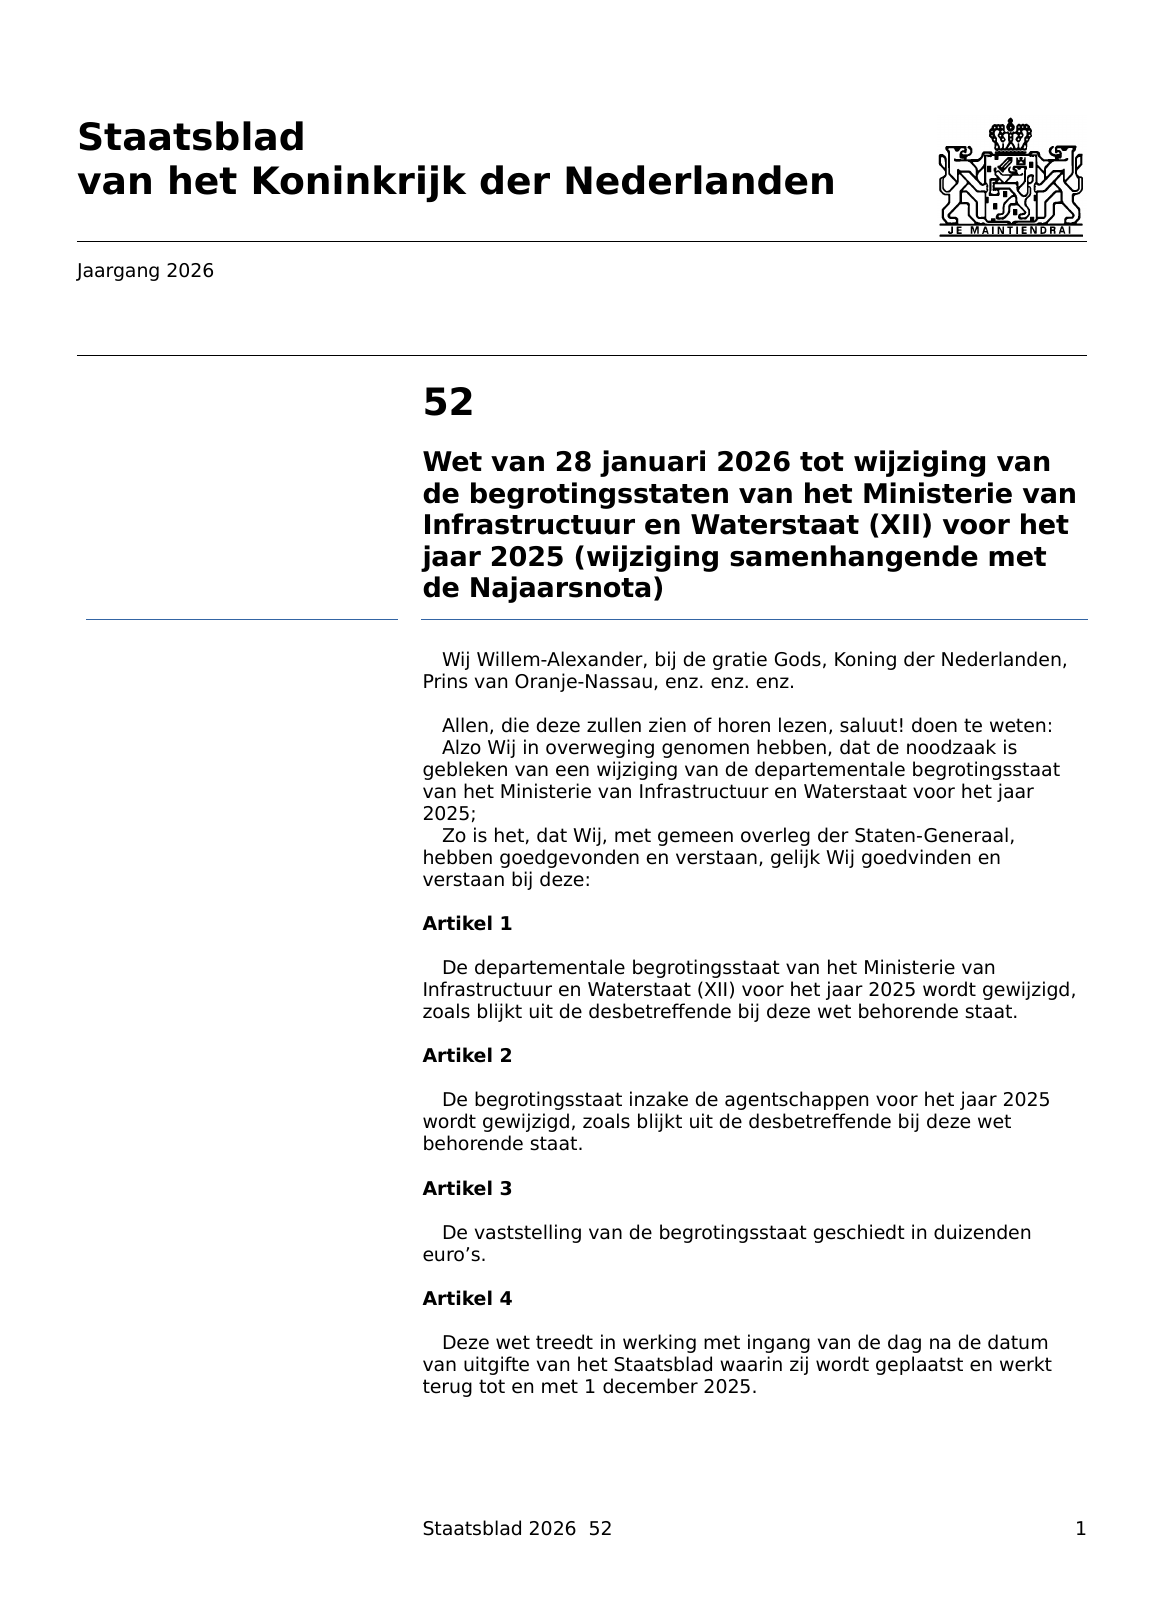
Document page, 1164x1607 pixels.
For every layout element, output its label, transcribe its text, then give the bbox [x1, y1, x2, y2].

subtitle Artikel 2 [422, 1045, 1087, 1067]
text Zo is het, dat Wij, met gemeen overleg der Staten-Generaal, hebben goedgevonden en verstaan, gelijk Wij goedvinden en verstaan bij deze: [422, 825, 1087, 891]
table_header Staatsblad van het Koninkrijk der Nederlanden [77, 100, 886, 241]
text De vaststelling van de begrotingsstaat geschiedt in duizenden euro’s. [422, 1222, 1087, 1266]
text Wet van 28 januari 2026 tot wijziging van de begrotingsstaten van het Ministerie van Infrastructuur en Waterstaat (XII) voor het jaar 2025 (wijziging samenhangende met de Najaarsnota) [422, 447, 1087, 604]
subtitle Artikel 4 [422, 1288, 1087, 1310]
text Alzo Wij in overweging genomen hebben, dat de noodzaak is gebleken van een wijziging van de departementale begrotingsstaat van het Ministerie van Infrastructuur en Waterstaat voor het jaar 2025; [422, 737, 1087, 825]
table_header [886, 100, 1087, 241]
text De begrotingsstaat inzake de agentschappen voor het jaar 2025 wordt gewijzigd, zoals blijkt uit de desbetreffende bij deze wet behorende staat. [422, 1089, 1087, 1155]
text Allen, die deze zullen zien of horen lezen, saluut! doen te weten: [422, 715, 1087, 737]
table_cell Jaargang 2026 [77, 242, 1087, 355]
subtitle Artikel 1 [422, 913, 1087, 935]
subtitle 52 [422, 381, 1087, 424]
picture [936, 115, 1087, 240]
text De departementale begrotingsstaat van het Ministerie van Infrastructuur en Waterstaat (XII) voor het jaar 2025 wordt gewijzigd, zoals blijkt uit de desbetreffende bij deze wet behorende staat. [422, 957, 1087, 1023]
text Deze wet treedt in werking met ingang van de dag na de datum van uitgifte van het Staatsblad waarin zij wordt geplaatst en werkt terug tot en met 1 december 2025. [422, 1332, 1087, 1398]
subtitle Artikel 3 [422, 1177, 1087, 1199]
text Wij Willem-Alexander, bij de gratie Gods, Koning der Nederlanden, Prins van Oranje-Nassau, enz. enz. enz. [422, 649, 1087, 693]
